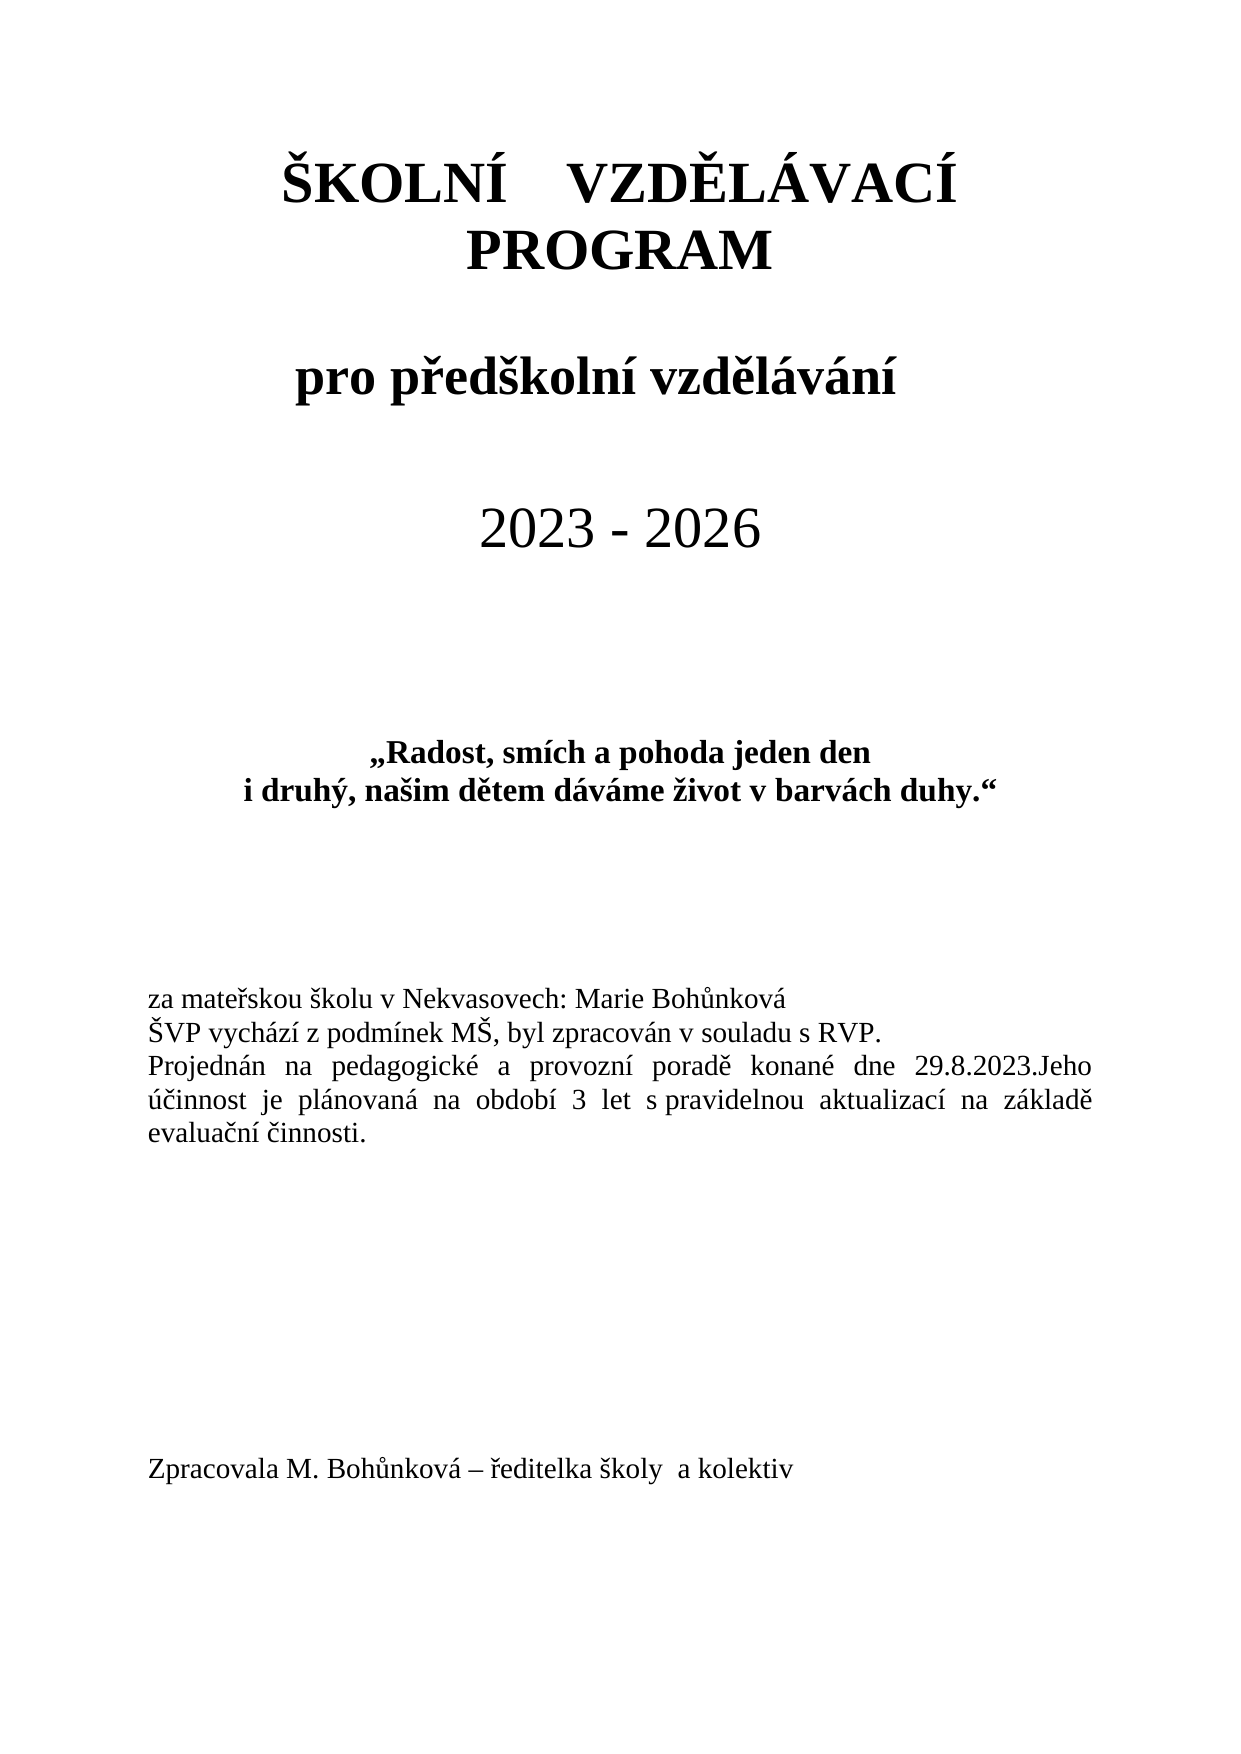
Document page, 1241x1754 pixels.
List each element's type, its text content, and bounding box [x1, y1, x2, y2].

text Projednán na pedagogické a provozní poradě konané dne 29.8.2023.Jeho účinnost je plánovaná na období 3 let s pravidelnou aktualizací na základě evaluační činnosti. [148, 1048, 1093, 1149]
text ŠVP vychází z podmínek MŠ, byl zpracován v souladu s RVP. [148, 1015, 1093, 1048]
text PROGRAM [148, 215, 1093, 282]
text ŠKOLNÍ VZDĚLÁVACÍ [148, 148, 1093, 215]
text i druhý, našim dětem dáváme život v barvách duhy.“ [148, 771, 1093, 809]
text pro předškolní vzdělávání [148, 344, 1093, 406]
text Zpracovala M. Bohůnková – ředitelka školy a kolektiv [148, 1451, 1093, 1484]
text 2023 - 2026 [148, 493, 1093, 560]
text za mateřskou školu v Nekvasovech: Marie Bohůnková [148, 981, 1093, 1015]
text „Radost, smích a pohoda jeden den [148, 732, 1093, 771]
